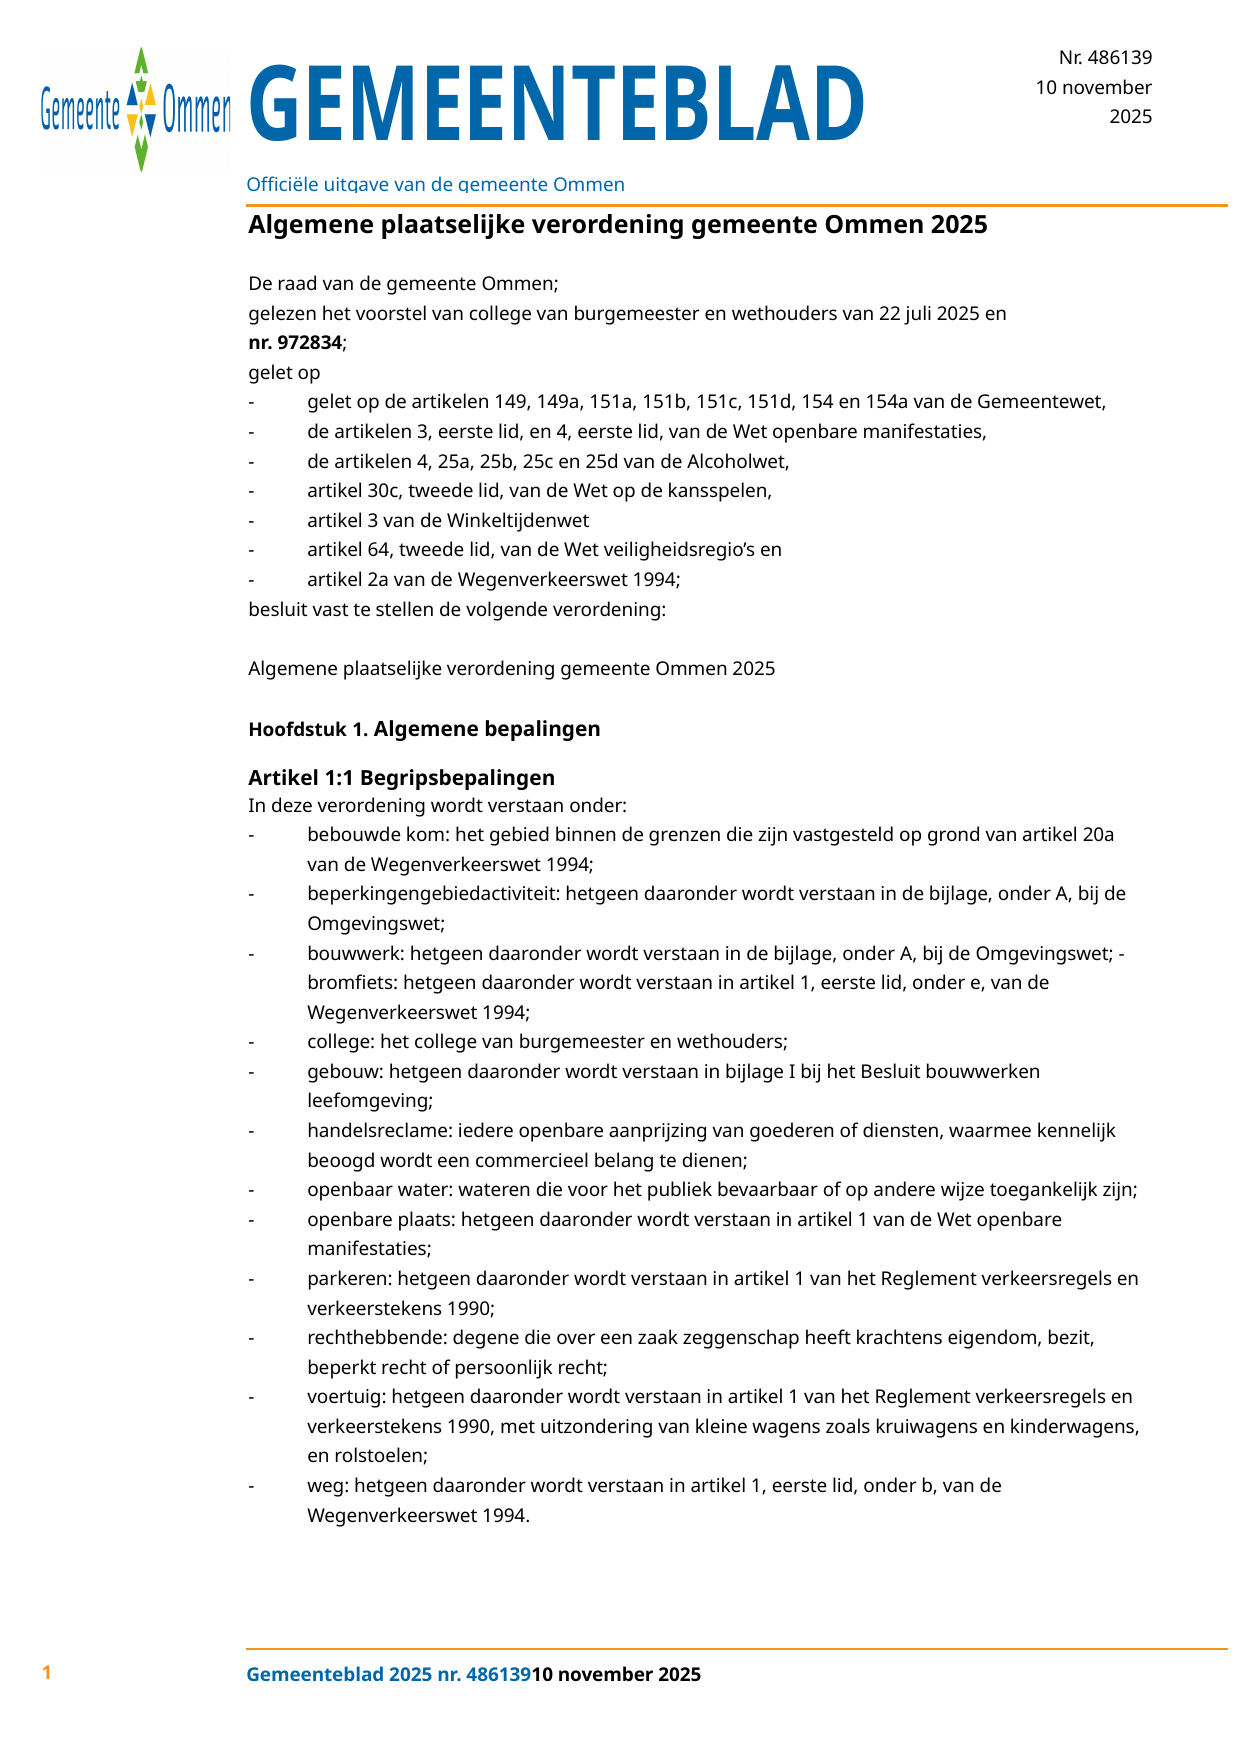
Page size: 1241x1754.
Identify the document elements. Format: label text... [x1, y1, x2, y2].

list artikel 30c, tweede lid, van de Wet op de kansspelen, [248, 477, 1152, 503]
list gebouw: hetgeen daaronder wordt verstaan in bijlage I bij het Besluit bouwwerken leefomgeving; [248, 1058, 1152, 1113]
text De raad van de gemeente Ommen; [248, 270, 1152, 296]
text Algemene plaatselijke verordening gemeente Ommen 2025 [248, 207, 1152, 241]
picture [41, 47, 231, 172]
text gelezen het voorstel van college van burgemeester en wethouders van 22 juli 2025 en [248, 300, 1152, 326]
list artikel 64, tweede lid, van de Wet veiligheidsregio’s en [248, 537, 1152, 562]
text besluit vast te stellen de volgende verordening: [248, 596, 1152, 621]
list gelet op de artikelen 149, 149a, 151a, 151b, 151c, 151d, 154 en 154a van de Gemeentewet, [248, 389, 1152, 414]
text In deze verordening wordt verstaan onder: [248, 792, 1152, 817]
list weg: hetgeen daaronder wordt verstaan in artikel 1, eerste lid, onder b, van de Wegenverkeerswet 1994. [248, 1472, 1152, 1527]
list artikel 2a van de Wegenverkeerswet 1994; [248, 566, 1152, 592]
list bouwwerk: hetgeen daaronder wordt verstaan in de bijlage, onder A, bij de Omgevingswet; -bromfiets: hetgeen daaronder wordt verstaan in artikel 1, eerste lid, onder e, van de Wegenverkeerswet 1994; [248, 940, 1152, 1024]
text Hoofdstuk 1. Algemene bepalingen [248, 714, 1152, 742]
list handelsreclame: iedere openbare aanprijzing van goederen of diensten, waarmee kennelijk beoogd wordt een commercieel belang te dienen; [248, 1117, 1152, 1172]
list openbare plaats: hetgeen daaronder wordt verstaan in artikel 1 van de Wet openbare manifestaties; [248, 1206, 1152, 1261]
text Artikel 1:1 Begripsbepalingen [248, 763, 1152, 792]
text Algemene plaatselijke verordening gemeente Ommen 2025 [248, 655, 1152, 681]
list beperkingengebiedactiviteit: hetgeen daaronder wordt verstaan in de bijlage, onder A, bij de Omgevingswet; [248, 881, 1152, 936]
list rechthebbende: degene die over een zaak zeggenschap heeft krachtens eigendom, bezit, beperkt recht of persoonlijk recht; [248, 1324, 1152, 1379]
list parkeren: hetgeen daaronder wordt verstaan in artikel 1 van het Reglement verkeersregels en verkeerstekens 1990; [248, 1265, 1152, 1320]
text gelet op [248, 359, 1152, 385]
list bebouwde kom: het gebied binnen de grenzen die zijn vastgesteld op grond van artikel 20a van de Wegenverkeerswet 1994; [248, 821, 1152, 877]
list artikel 3 van de Winkeltijdenwet [248, 507, 1152, 533]
list de artikelen 3, eerste lid, en 4, eerste lid, van de Wet openbare manifestaties, [248, 418, 1152, 444]
text nr. 972834; [248, 329, 1152, 355]
list de artikelen 4, 25a, 25b, 25c en 25d van de Alcoholwet, [248, 448, 1152, 473]
list college: het college van burgemeester en wethouders; [248, 1028, 1152, 1054]
list voertuig: hetgeen daaronder wordt verstaan in artikel 1 van het Reglement verkeersregels en verkeerstekens 1990, met uitzondering van kleine wagens zoals kruiwagens en kinderwagens, en rolstoelen; [248, 1383, 1152, 1468]
list openbaar water: wateren die voor het publiek bevaarbaar of op andere wijze toegankelijk zijn; [248, 1176, 1152, 1202]
